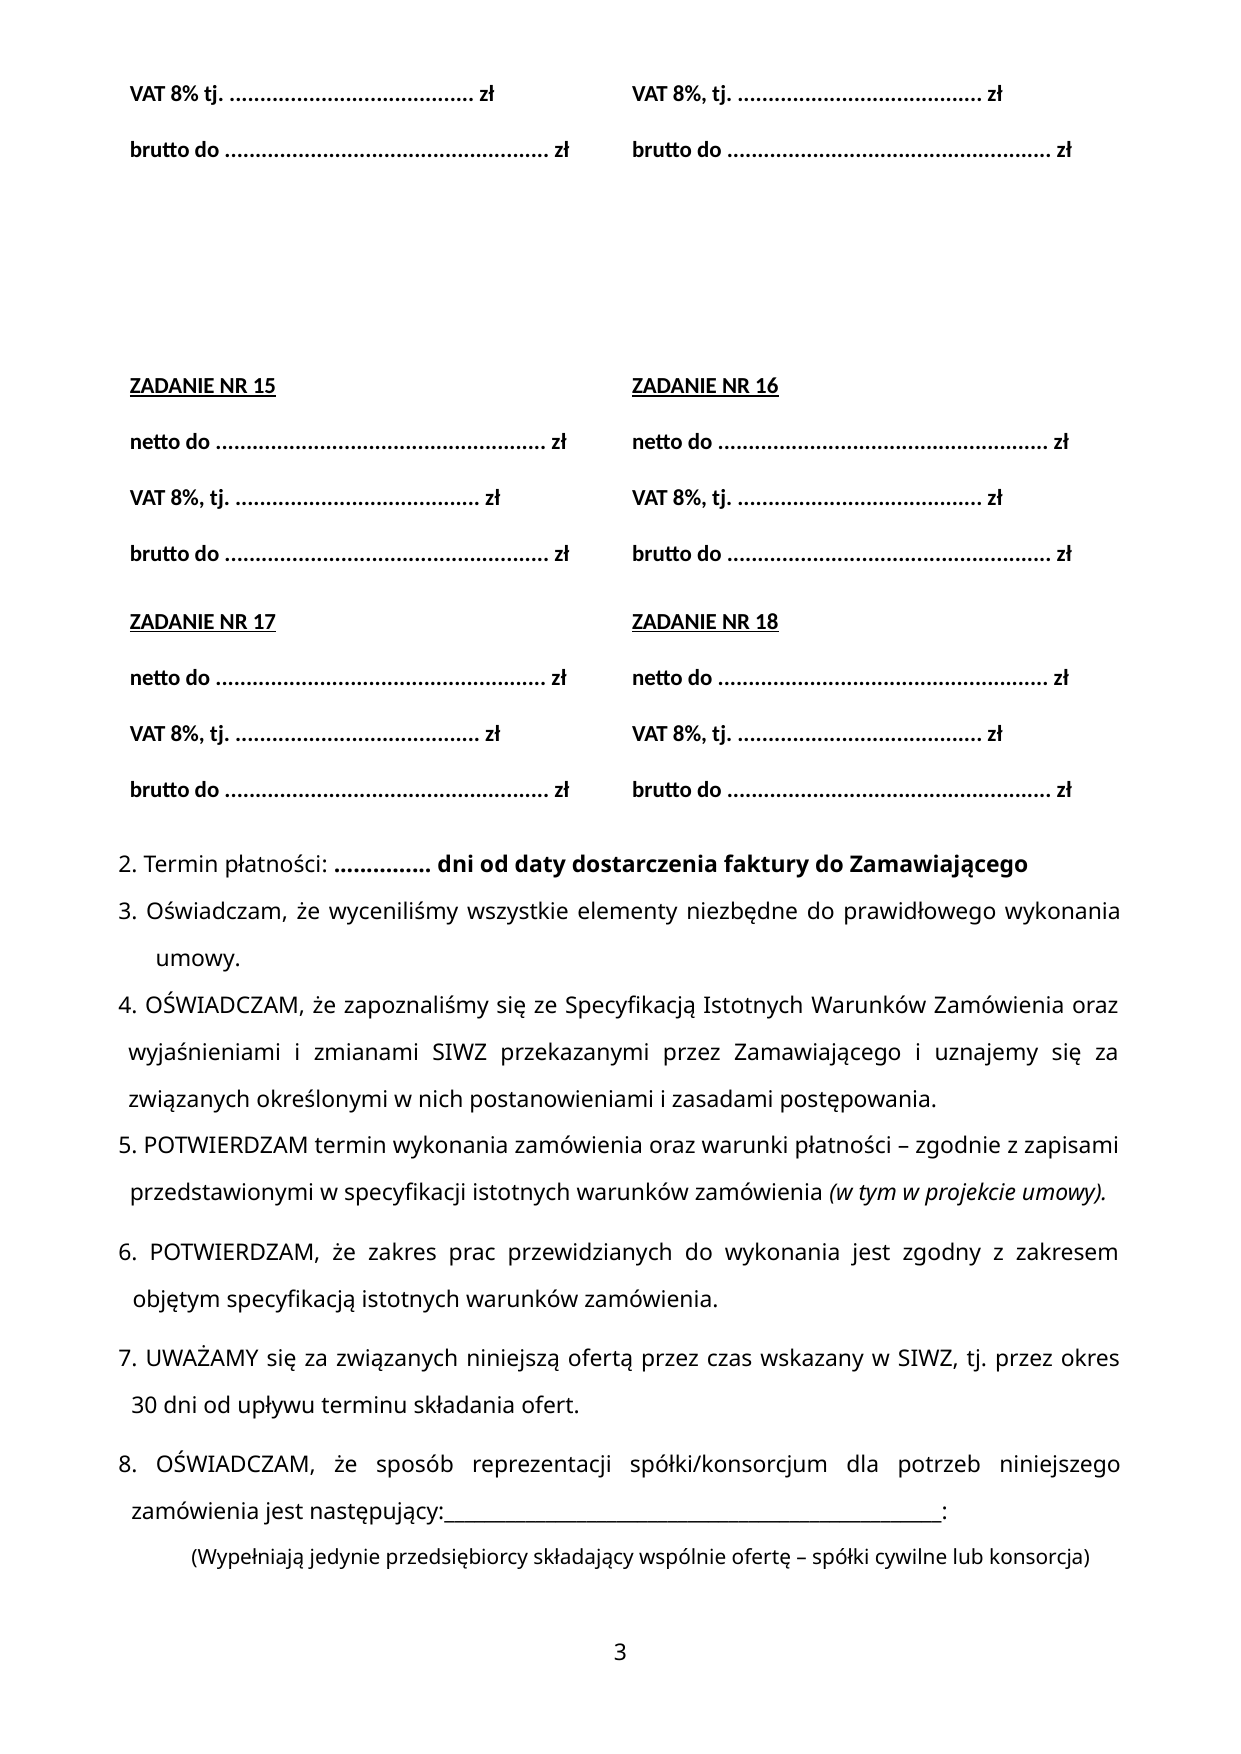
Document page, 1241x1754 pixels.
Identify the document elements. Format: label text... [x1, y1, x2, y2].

text 7. UWAŻAMY się za związanych niniejszą ofertą przez czas wskazany w SIWZ, tj. przez okres 30 dni od upływu terminu składania ofert. [118, 1342, 1122, 1420]
table_cell ZADANIE NR 15 netto do ...................................................... zł VAT 8%, tj. ........................................ zł brutto do ..................................................... zł [124, 169, 626, 573]
text 6. POTWIERDZAM, że zakres prac przewidzianych do wykonania jest zgodny z zakresem objętym specyfikacją istotnych warunków zamówienia. [118, 1236, 1120, 1314]
table_cell ZADANIE NR 16 netto do ...................................................... zł VAT 8%, tj. ........................................ zł brutto do ..................................................... zł [626, 169, 1128, 573]
table_cell [124, 809, 626, 848]
table_cell VAT 8% tj. ........................................ zł brutto do ..................................................... zł [124, 74, 626, 169]
text (Wypełniają jedynie przedsiębiorcy składający wspólnie ofertę – spółki cywilne lub konsorcja) [159, 1542, 1122, 1570]
text 8. OŚWIADCZAM, że sposób reprezentacji spółki/konsorcjum dla potrzeb niniejszego zamówienia jest następujący:_________________________________________________: [118, 1448, 1122, 1526]
text 4. OŚWIADCZAM, że zapoznaliśmy się ze Specyfikacją Istotnych Warunków Zamówienia oraz wyjaśnieniami i zmianami SIWZ przekazanymi przez Zamawiającego i uznajemy się za związanych określonymi w nich postanowieniami i zasadami postępowania. [118, 989, 1120, 1114]
text 2. Termin płatności: ............... dni od daty dostarczenia faktury do Zamawiającego [118, 848, 1122, 879]
text 5. POTWIERDZAM termin wykonania zamówienia oraz warunki płatności – zgodnie z zapisami przedstawionymi w specyfikacji istotnych warunków zamówienia (w tym w projekcie umowy). [118, 1129, 1120, 1207]
table_cell ZADANIE NR 18 netto do ...................................................... zł VAT 8%, tj. ........................................ zł brutto do ..................................................... zł [626, 573, 1128, 809]
text 3. Oświadczam, że wyceniliśmy wszystkie elementy niezbędne do prawidłowego wykonania umowy. [118, 895, 1122, 973]
table_cell VAT 8%, tj. ........................................ zł brutto do ..................................................... zł [626, 74, 1128, 169]
table_cell ZADANIE NR 17 netto do ...................................................... zł VAT 8%, tj. ........................................ zł brutto do ..................................................... zł [124, 573, 626, 809]
table_cell [626, 809, 1128, 848]
